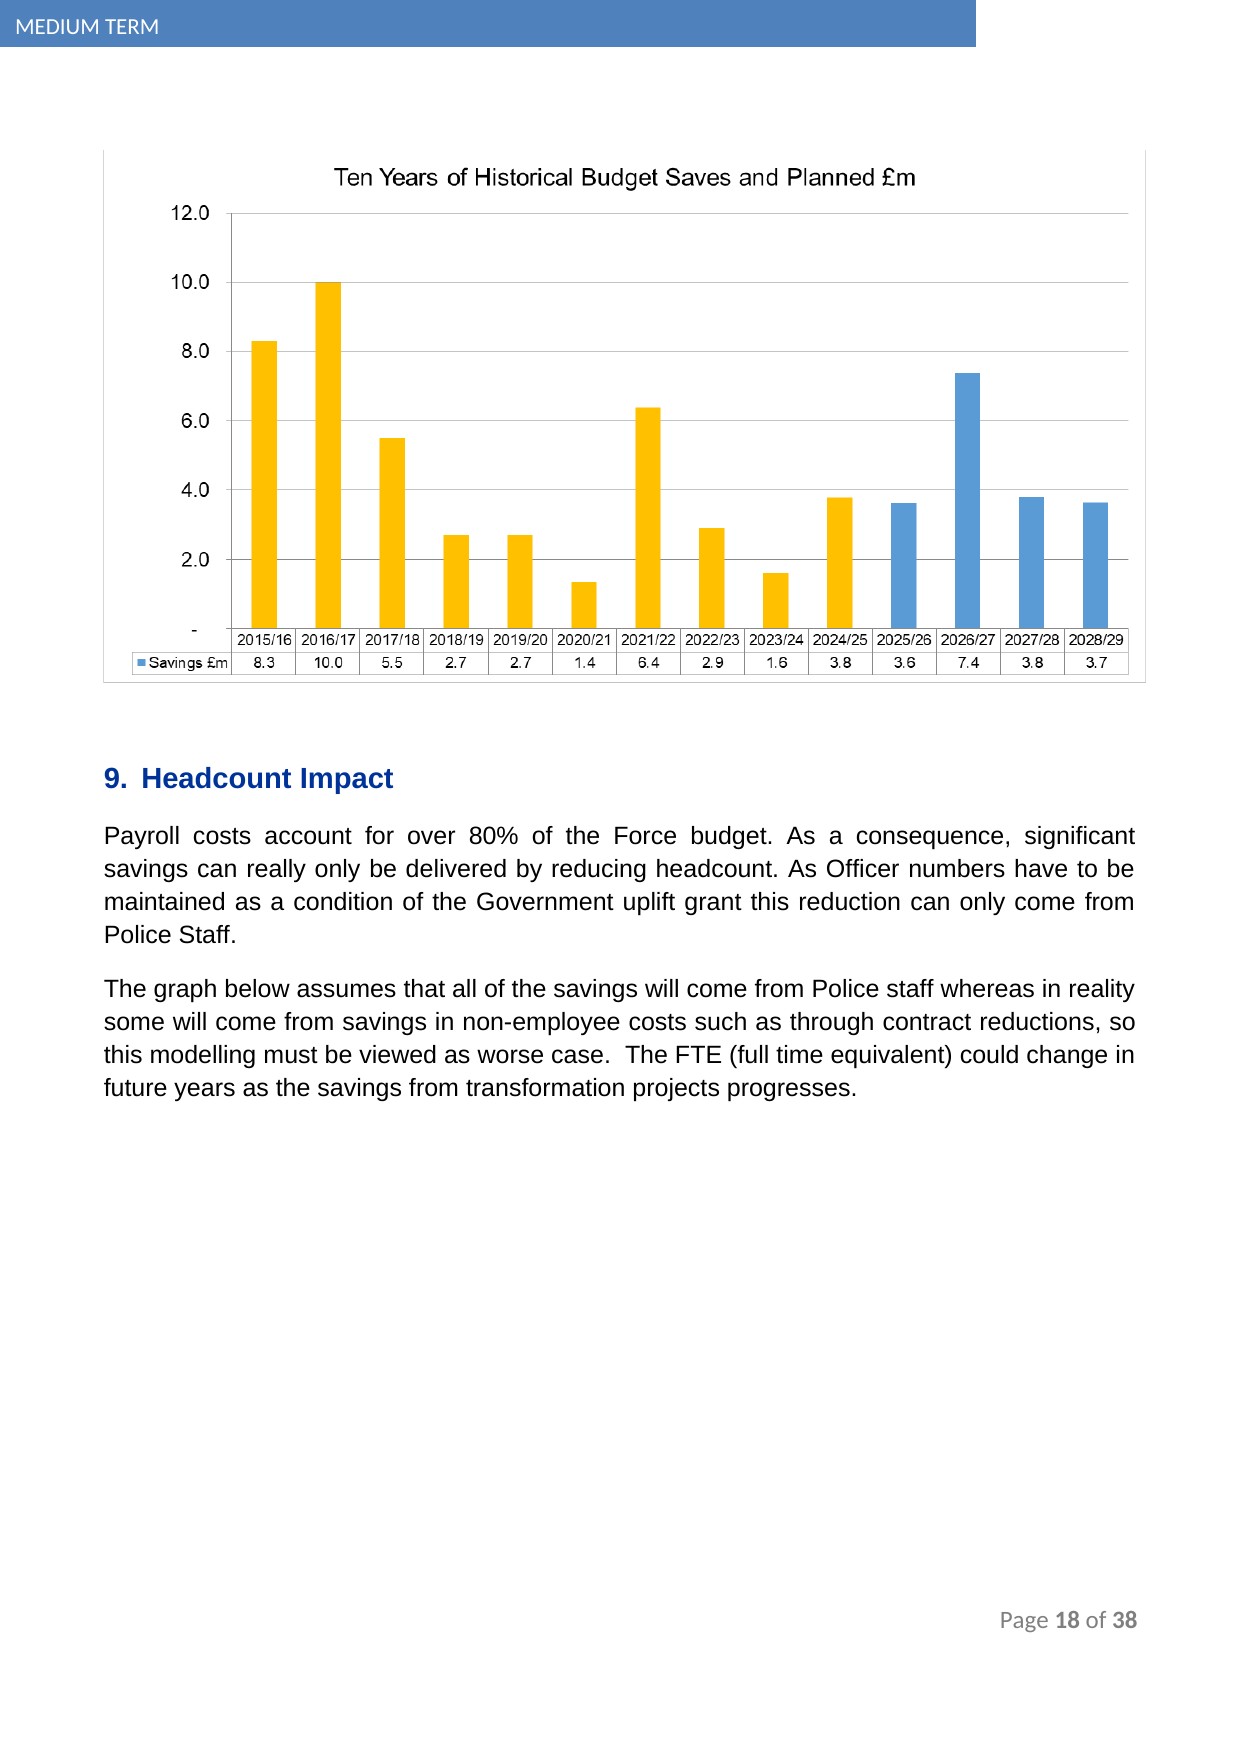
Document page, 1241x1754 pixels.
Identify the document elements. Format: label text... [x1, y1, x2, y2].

text The graph below assumes that all of the savings will come from Police staff whereas in reality some will come from savings in non-employee costs such as through contract reductions, so this modelling must be viewed as worse case. The FTE (full time equivalent) could change in future years as the savings from transformation projects progresses. [103, 974, 1137, 1101]
text Payroll costs account for over 80% of the Force budget. As a consequence, significant savings can really only be delivered by reducing headcount. As Officer numbers have to be maintained as a condition of the Government uplift grant this reduction can only come from Police Staff. [103, 821, 1137, 948]
list Headcount Impact [103, 761, 1137, 795]
